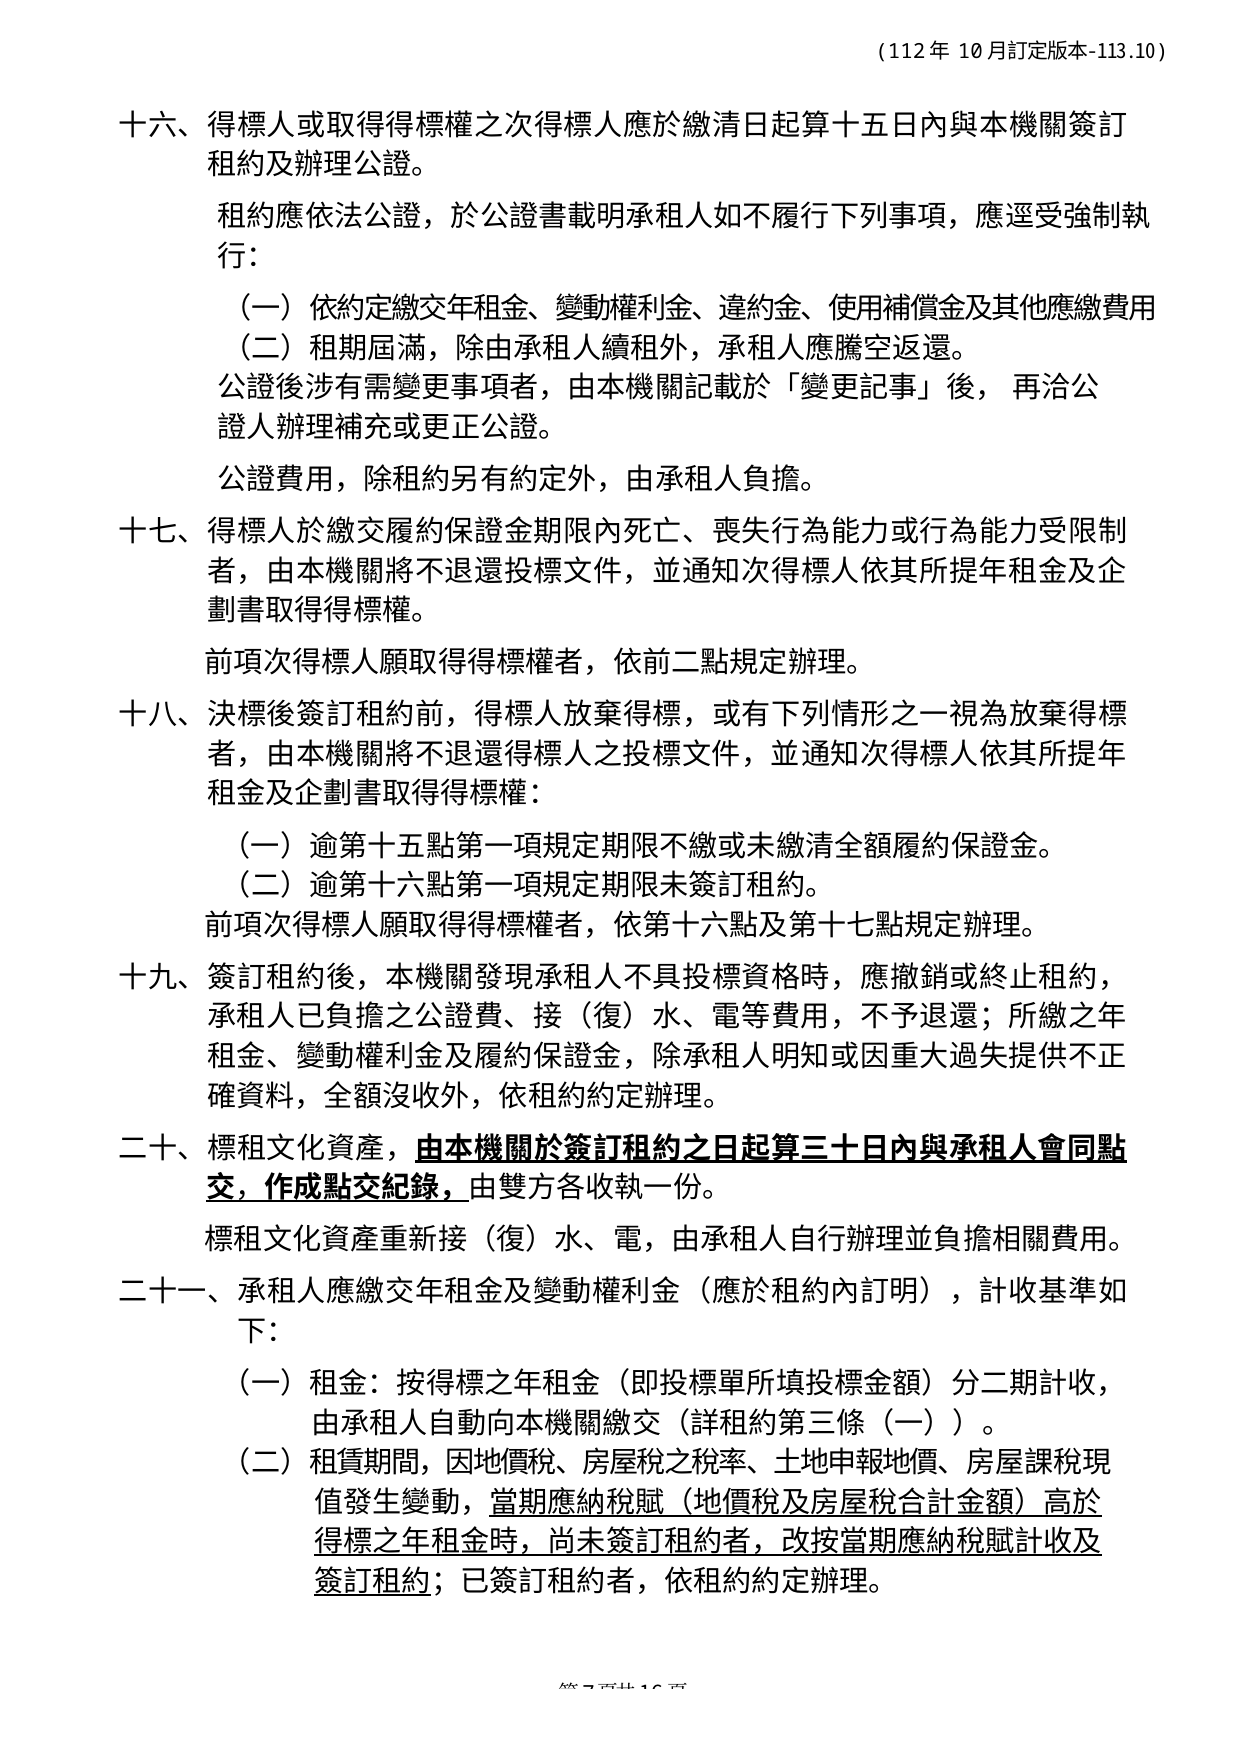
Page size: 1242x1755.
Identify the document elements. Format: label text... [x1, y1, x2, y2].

text 十七、得標人於繳交履約保證金期限內死亡、喪失行為能力或行為能力受限制者，由本機關將不退還投標文件，並通知次得標人依其所提年租金及企劃書取得得標權。 [118, 510, 1128, 628]
text 標租文化資產重新接（復）水、電，由承租人自行辦理並負擔相關費用。 [204, 1218, 1153, 1258]
text 十九、簽訂租約後，本機關發現承租人不具投標資格時，應撤銷或終止租約，承租人已負擔之公證費、接（復）水、電等費用，不予退還；所繳之年租金、變動權利金及履約保證金，除承租人明知或因重大過失提供不正確資料，全額沒收外，依租約約定辦理。 [118, 956, 1128, 1114]
text 十六、得標人或取得得標權之次得標人應於繳清日起算十五日內與本機關簽訂租約及辦理公證。 [118, 103, 1128, 183]
text 二十一、承租人應繳交年租金及變動權利金（應於租約內訂明），計收基準如下： [118, 1270, 1128, 1349]
text 公證費用，除租約另有約定外，由承租人負擔。 [217, 458, 1169, 497]
text 租約應依法公證，於公證書載明承租人如不履行下列事項，應逕受強制執行： [217, 195, 1169, 274]
text （二）租賃期間，因地價稅、房屋稅之稅率、土地申報地價、房屋課稅現值發生變動，當期應納稅賦（地價稅及房屋稅合計金額）高於得標之年租金時，尚未簽訂租約者，改按當期應納稅賦計收及簽訂租約；已簽訂租約者，依租約約定辦理。 [222, 1441, 1123, 1599]
text 前項次得標人願取得得標權者，依前二點規定辦理。 [204, 641, 1169, 681]
text 前項次得標人願取得得標權者，依第十六點及第十七點規定辦理。 [204, 903, 1123, 943]
text 十八、決標後簽訂租約前，得標人放棄得標，或有下列情形之一視為放棄得標者，由本機關將不退還得標人之投標文件，並通知次得標人依其所提年租金及企劃書取得得標權： [118, 693, 1128, 812]
text （一）逾第十五點第一項規定期限不繳或未繳清全額履約保證金。 [222, 824, 1123, 864]
text （一）租金：按得標之年租金（即投標單所填投標金額）分二期計收，由承租人自動向本機關繳交（詳租約第三條（一））。 [222, 1362, 1123, 1441]
text 二十、標租文化資產，由本機關於簽訂租約之日起算三十日內與承租人會同點交，作成點交紀錄，由雙方各收執一份。 [118, 1126, 1128, 1206]
text （一）依約定繳交年租金、變動權利金、違約金、使用補償金及其他應繳費用 [222, 287, 1169, 326]
text 公證後涉有需變更事項者，由本機關記載於「變更記事」後， 再洽公證人辦理補充或更正公證。 [217, 366, 1122, 445]
text （二）逾第十六點第一項規定期限未簽訂租約。 [222, 864, 1169, 903]
text （二）租期屆滿，除由承租人續租外，承租人應騰空返還。 [222, 326, 1123, 366]
